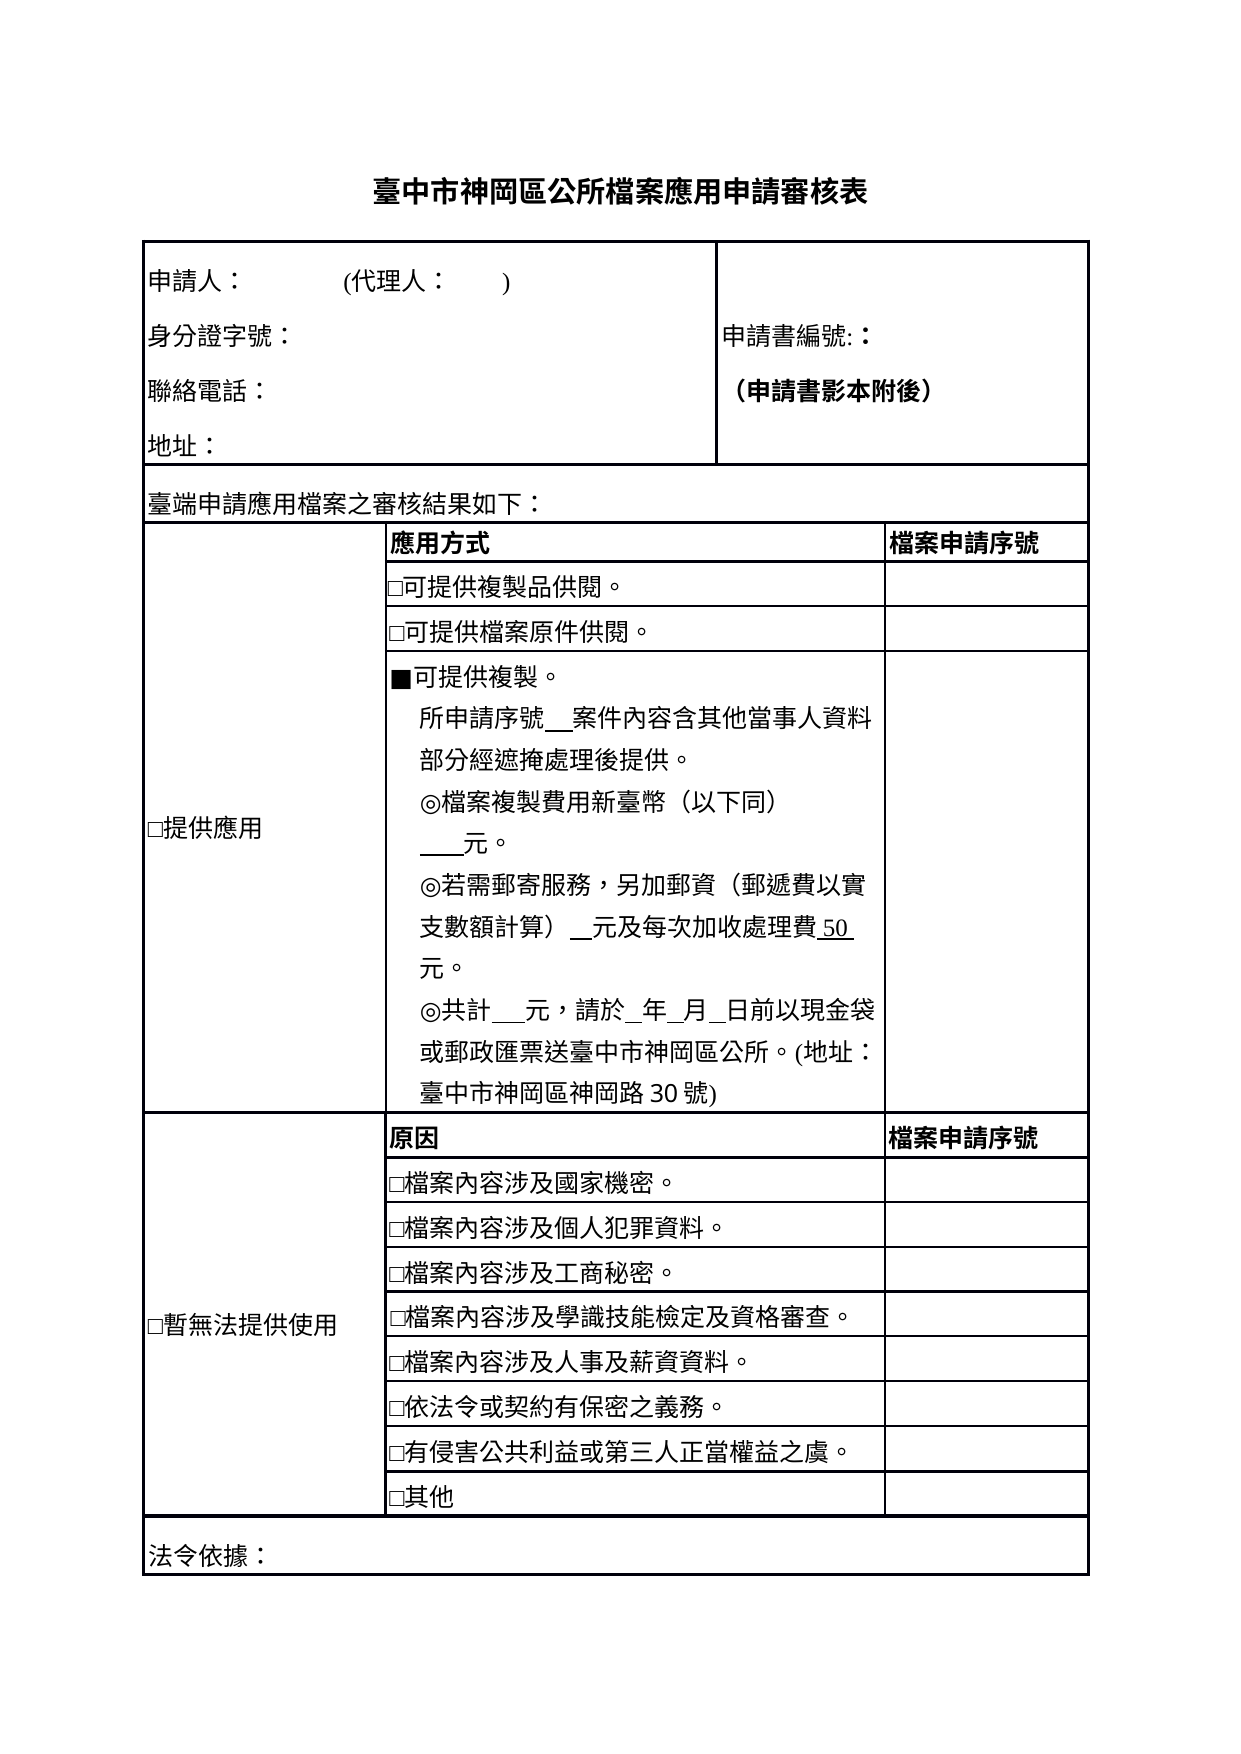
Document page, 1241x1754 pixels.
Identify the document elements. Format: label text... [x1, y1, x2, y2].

table_cell □檔案內容涉及工商秘密。 [387, 1248, 884, 1290]
table_cell □檔案內容涉及國家機密。 [387, 1159, 884, 1201]
table_cell □有侵害公共利益或第三人正當權益之虞。 [387, 1427, 884, 1469]
table_cell 檔案申請序號 [886, 524, 1087, 560]
table_cell 原因 [387, 1114, 884, 1156]
table_cell [886, 652, 1087, 1111]
table_cell □檔案內容涉及個人犯罪資料。 [387, 1203, 884, 1246]
table_cell [886, 607, 1087, 650]
table_cell [886, 1248, 1087, 1290]
table_cell [886, 563, 1087, 605]
table_cell □其他 [387, 1473, 884, 1514]
table_header 申請人： (代理人： ) 身分證字號： 聯絡電話： 地址： [145, 243, 715, 463]
table_cell 臺端申請應用檔案之審核結果如下： [145, 466, 1087, 521]
table_cell [886, 1293, 1087, 1335]
table_cell □暫無法提供使用 [145, 1114, 384, 1514]
table_cell □可提供檔案原件供閱。 [387, 607, 884, 650]
table_cell [886, 1203, 1087, 1246]
text 臺中市神岡區公所檔案應用申請審核表 [148, 146, 1092, 221]
table_header 申請書編號:： （申請書影本附後） [718, 243, 1087, 463]
table_cell □依法令或契約有保密之義務。 [387, 1382, 884, 1425]
table_cell [886, 1159, 1087, 1201]
table_cell [886, 1337, 1087, 1380]
table_cell □檔案內容涉及學識技能檢定及資格審查。 [387, 1293, 884, 1335]
table_cell 應用方式 [387, 524, 884, 560]
table_cell [886, 1427, 1087, 1469]
table_cell □檔案內容涉及人事及薪資資料。 [387, 1337, 884, 1380]
table_cell 法令依據： [145, 1518, 1087, 1572]
table_cell [886, 1382, 1087, 1425]
table_cell □提供應用 [145, 524, 385, 1111]
table_cell [886, 1473, 1087, 1514]
table_cell 檔案申請序號 [886, 1114, 1087, 1156]
table_cell ■可提供複製。 所申請序號 案件內容含其他當事人資料部分經遮掩處理後提供。 ◎檔案複製費用新臺幣（以下同） 元。 ◎若需郵寄服務，另加郵資（郵遞費以實支數額計算） 元及每次加收處理費 50 元。 ◎共計 元，請於 年 月 日前以現金袋或郵政匯票送臺中市神岡區公所。(地址：臺中市神岡區神岡路30號) [387, 652, 884, 1111]
table_cell □可提供複製品供閱。 [387, 563, 884, 605]
